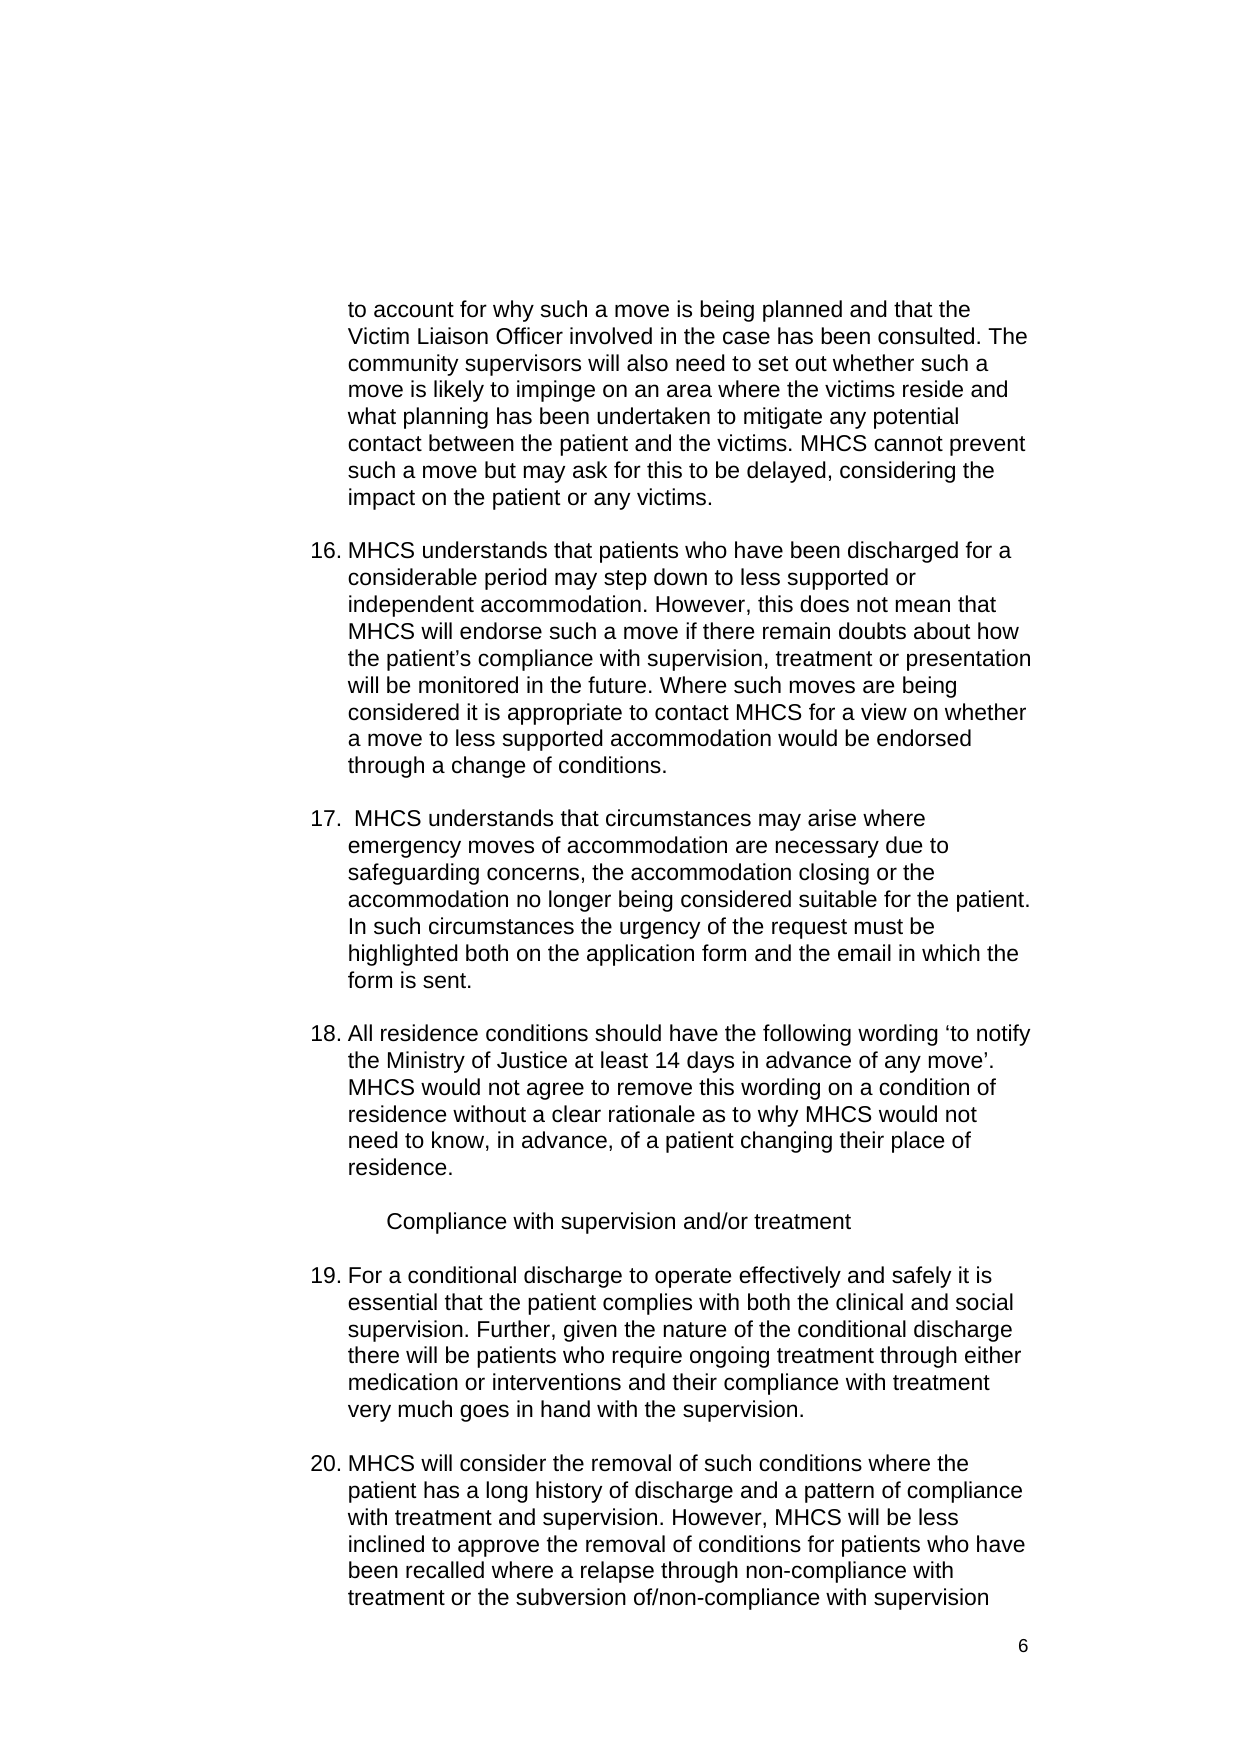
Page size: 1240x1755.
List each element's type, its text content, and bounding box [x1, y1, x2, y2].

list Compliance with supervision and/or treatment [348, 1208, 1034, 1234]
list MHCS understands that circumstances may arise where emergency moves of accommodation are necessary due to safeguarding concerns, the accommodation closing or the accommodation no longer being considered suitable for the patient. In such circumstances the urgency of the request must be highlighted both on the application form and the email in which the form is sent. [310, 805, 1034, 993]
list MHCS will consider the removal of such conditions where the patient has a long history of discharge and a pattern of compliance with treatment and supervision. However, MHCS will be less inclined to approve the removal of conditions for patients who have been recalled where a relapse through non-compliance with treatment or the subversion of/non-compliance with supervision [310, 1450, 1034, 1611]
list For a conditional discharge to operate effectively and safely it is essential that the patient complies with both the clinical and social supervision. Further, given the nature of the conditional discharge there will be patients who require ongoing treatment through either medication or interventions and their compliance with treatment very much goes in hand with the supervision. [310, 1262, 1034, 1422]
list MHCS understands that patients who have been discharged for a considerable period may step down to less supported or independent accommodation. However, this does not mean that MHCS will endorse such a move if there remain doubts about how the patient’s compliance with supervision, treatment or presentation will be monitored in the future. Where such moves are being considered it is appropriate to contact MHCS for a view on whether a move to less supported accommodation would be endorsed through a change of conditions. [310, 537, 1034, 778]
list All residence conditions should have the following wording ‘to notify the Ministry of Justice at least 14 days in advance of any move’. MHCS would not agree to remove this wording on a condition of residence without a clear rationale as to why MHCS would not need to know, in advance, of a patient changing their place of residence. [310, 1020, 1034, 1181]
list to account for why such a move is being planned and that the Victim Liaison Officer involved in the case has been consulted. The community supervisors will also need to set out whether such a move is likely to impinge on an area where the victims reside and what planning has been undertaken to mitigate any potential contact between the patient and the victims. MHCS cannot prevent such a move but may ask for this to be delayed, considering the impact on the patient or any victims. [310, 296, 1034, 510]
